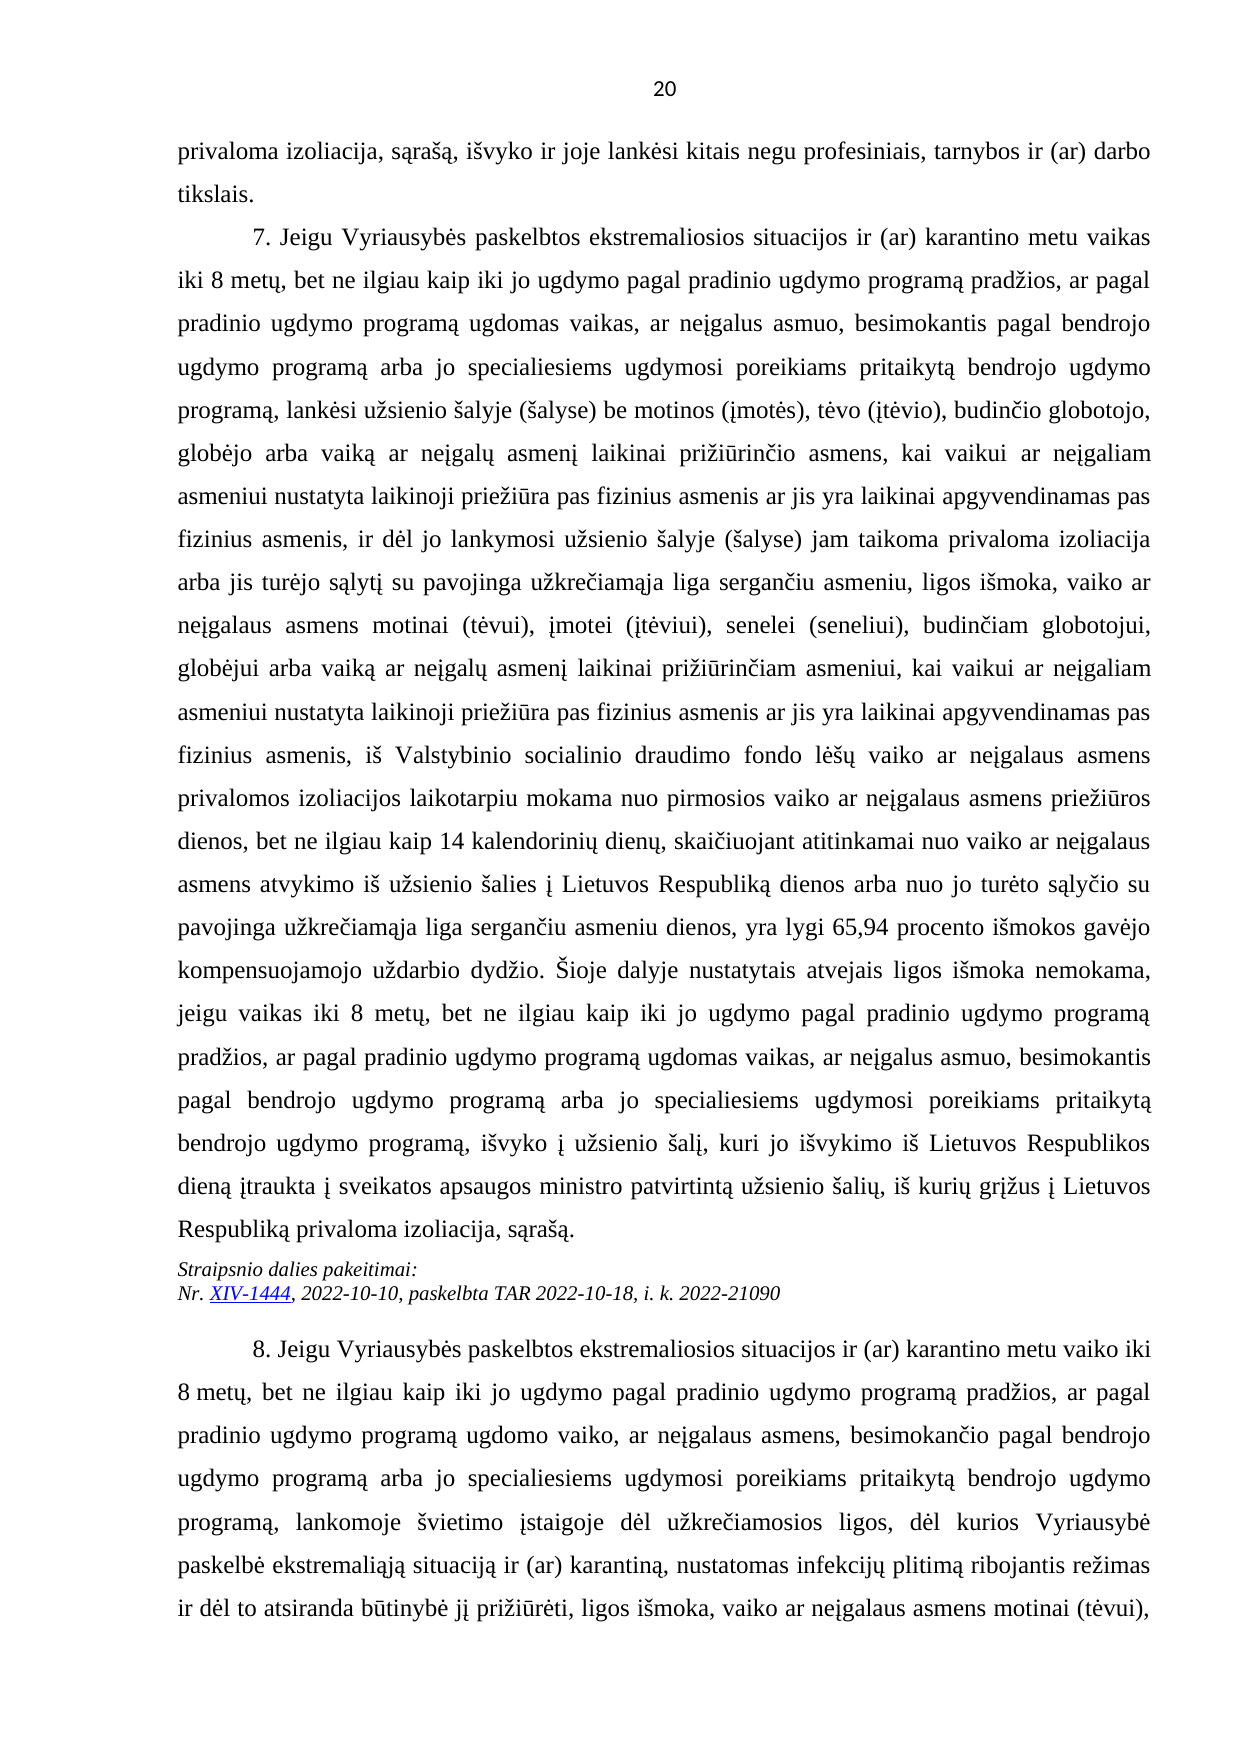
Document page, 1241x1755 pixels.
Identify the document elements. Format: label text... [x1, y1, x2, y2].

text privaloma izoliacija, sąrašą, išvyko ir joje lankėsi kitais negu profesiniais, tarnybos ir (ar) darbo tikslais. [177, 136, 1152, 208]
text Straipsnio dalies pakeitimai: [177, 1257, 1152, 1281]
text 8. Jeigu Vyriausybės paskelbtos ekstremaliosios situacijos ir (ar) karantino metu vaiko iki 8 metų, bet ne ilgiau kaip iki jo ugdymo pagal pradinio ugdymo programą pradžios, ar pagal pradinio ugdymo programą ugdomo vaiko, ar neįgalaus asmens, besimokančio pagal bendrojo ugdymo programą arba jo specialiesiems ugdymosi poreikiams pritaikytą bendrojo ugdymo programą, lankomoje švietimo įstaigoje dėl užkrečiamosios ligos, dėl kurios Vyriausybė paskelbė ekstremaliąją situaciją ir (ar) karantiną, nustatomas infekcijų plitimą ribojantis režimas ir dėl to atsiranda būtinybė jį prižiūrėti, ligos išmoka, vaiko ar neįgalaus asmens motinai (tėvui), [177, 1334, 1152, 1622]
text 7. Jeigu Vyriausybės paskelbtos ekstremaliosios situacijos ir (ar) karantino metu vaikas iki 8 metų, bet ne ilgiau kaip iki jo ugdymo pagal pradinio ugdymo programą pradžios, ar pagal pradinio ugdymo programą ugdomas vaikas, ar neįgalus asmuo, besimokantis pagal bendrojo ugdymo programą arba jo specialiesiems ugdymosi poreikiams pritaikytą bendrojo ugdymo programą, lankėsi užsienio šalyje (šalyse) be motinos (įmotės), tėvo (įtėvio), budinčio globotojo, globėjo arba vaiką ar neįgalų asmenį laikinai prižiūrinčio asmens, kai vaikui ar neįgaliam asmeniui nustatyta laikinoji priežiūra pas fizinius asmenis ar jis yra laikinai apgyvendinamas pas fizinius asmenis, ir dėl jo lankymosi užsienio šalyje (šalyse) jam taikoma privaloma izoliacija arba jis turėjo sąlytį su pavojinga užkrečiamąja liga sergančiu asmeniu, ligos išmoka, vaiko ar neįgalaus asmens motinai (tėvui), įmotei (įtėviui), senelei (seneliui), budinčiam globotojui, globėjui arba vaiką ar neįgalų asmenį laikinai prižiūrinčiam asmeniui, kai vaikui ar neįgaliam asmeniui nustatyta laikinoji priežiūra pas fizinius asmenis ar jis yra laikinai apgyvendinamas pas fizinius asmenis, iš Valstybinio socialinio draudimo fondo lėšų vaiko ar neįgalaus asmens privalomos izoliacijos laikotarpiu mokama nuo pirmosios vaiko ar neįgalaus asmens priežiūros dienos, bet ne ilgiau kaip 14 kalendorinių dienų, skaičiuojant atitinkamai nuo vaiko ar neįgalaus asmens atvykimo iš užsienio šalies į Lietuvos Respubliką dienos arba nuo jo turėto sąlyčio su pavojinga užkrečiamąja liga sergančiu asmeniu dienos, yra lygi 65,94 procento išmokos gavėjo kompensuojamojo uždarbio dydžio. Šioje dalyje nustatytais atvejais ligos išmoka nemokama, jeigu vaikas iki 8 metų, bet ne ilgiau kaip iki jo ugdymo pagal pradinio ugdymo programą pradžios, ar pagal pradinio ugdymo programą ugdomas vaikas, ar neįgalus asmuo, besimokantis pagal bendrojo ugdymo programą arba jo specialiesiems ugdymosi poreikiams pritaikytą bendrojo ugdymo programą, išvyko į užsienio šalį, kuri jo išvykimo iš Lietuvos Respublikos dieną įtraukta į sveikatos apsaugos ministro patvirtintą užsienio šalių, iš kurių grįžus į Lietuvos Respubliką privaloma izoliacija, sąrašą. [177, 222, 1152, 1243]
text Nr. XIV-1444, 2022-10-10, paskelbta TAR 2022-10-18, i. k. 2022-21090 [177, 1281, 1152, 1305]
